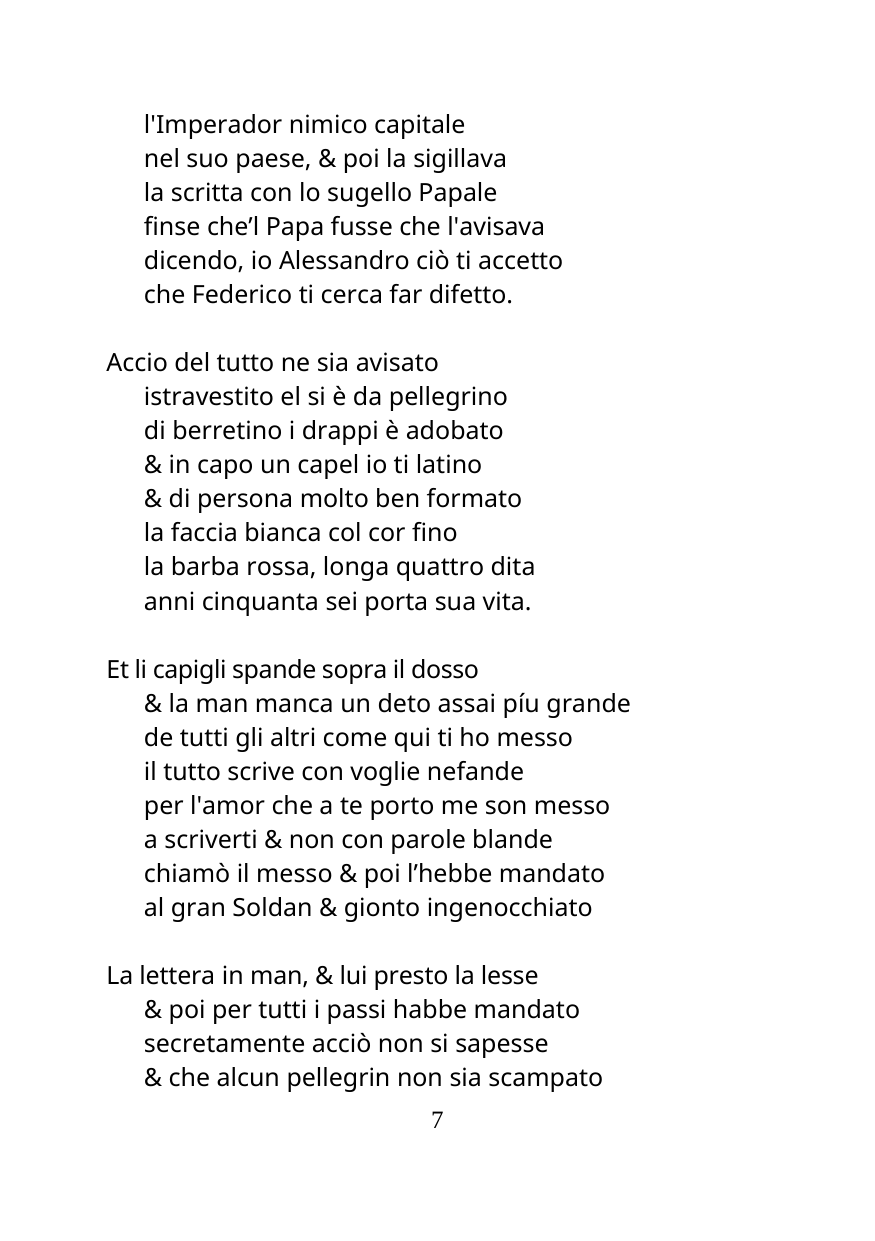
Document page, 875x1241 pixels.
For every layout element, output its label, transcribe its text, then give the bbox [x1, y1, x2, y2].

text & la man manca un deto assai píu grande [144, 685, 768, 719]
text la barba rossa, longa quattro dita [144, 549, 768, 583]
text & di persona molto ben formato [144, 481, 768, 515]
text & in capo un capel io ti latino [144, 447, 768, 481]
text secretamente acciò non si sapesse [144, 1026, 768, 1060]
text istravestito el si è da pellegrino [144, 379, 768, 413]
text l'Imperador nimico capitale [144, 106, 768, 140]
text la faccia bianca col cor fino [144, 515, 768, 549]
text & poi per tutti i passi habbe mandato [144, 992, 768, 1026]
text al gran Soldan & gionto ingenocchiato [144, 890, 768, 924]
text che Federico ti cerca far difetto. [144, 277, 768, 311]
text finse che’l Papa fusse che l'avisava [144, 208, 768, 242]
text dicendo, io Alessandro ciò ti accetto [144, 242, 768, 277]
text & che alcun pellegrin non sia scampato [144, 1060, 768, 1094]
text di berretino i drappi è adobato [144, 413, 768, 447]
text anni cinquanta sei porta sua vita. [144, 583, 768, 617]
text La lettera in man, & lui presto la lesse [106, 958, 745, 992]
text nel suo paese, & poi la sigillava [144, 140, 768, 174]
text de tutti gli altri come qui ti ho messo [144, 719, 768, 753]
text per l'amor che a te porto me son messo [144, 787, 768, 822]
text Et li capigli spande sopra il dosso [106, 651, 715, 685]
text a scriverti & non con parole blande [144, 822, 768, 856]
text Accio del tutto ne sia avisato [106, 345, 768, 379]
text la scritta con lo sugello Papale [144, 174, 768, 208]
text il tutto scrive con voglie nefande [144, 753, 768, 787]
text chiamò il messo & poi l’hebbe mandato [144, 856, 768, 890]
